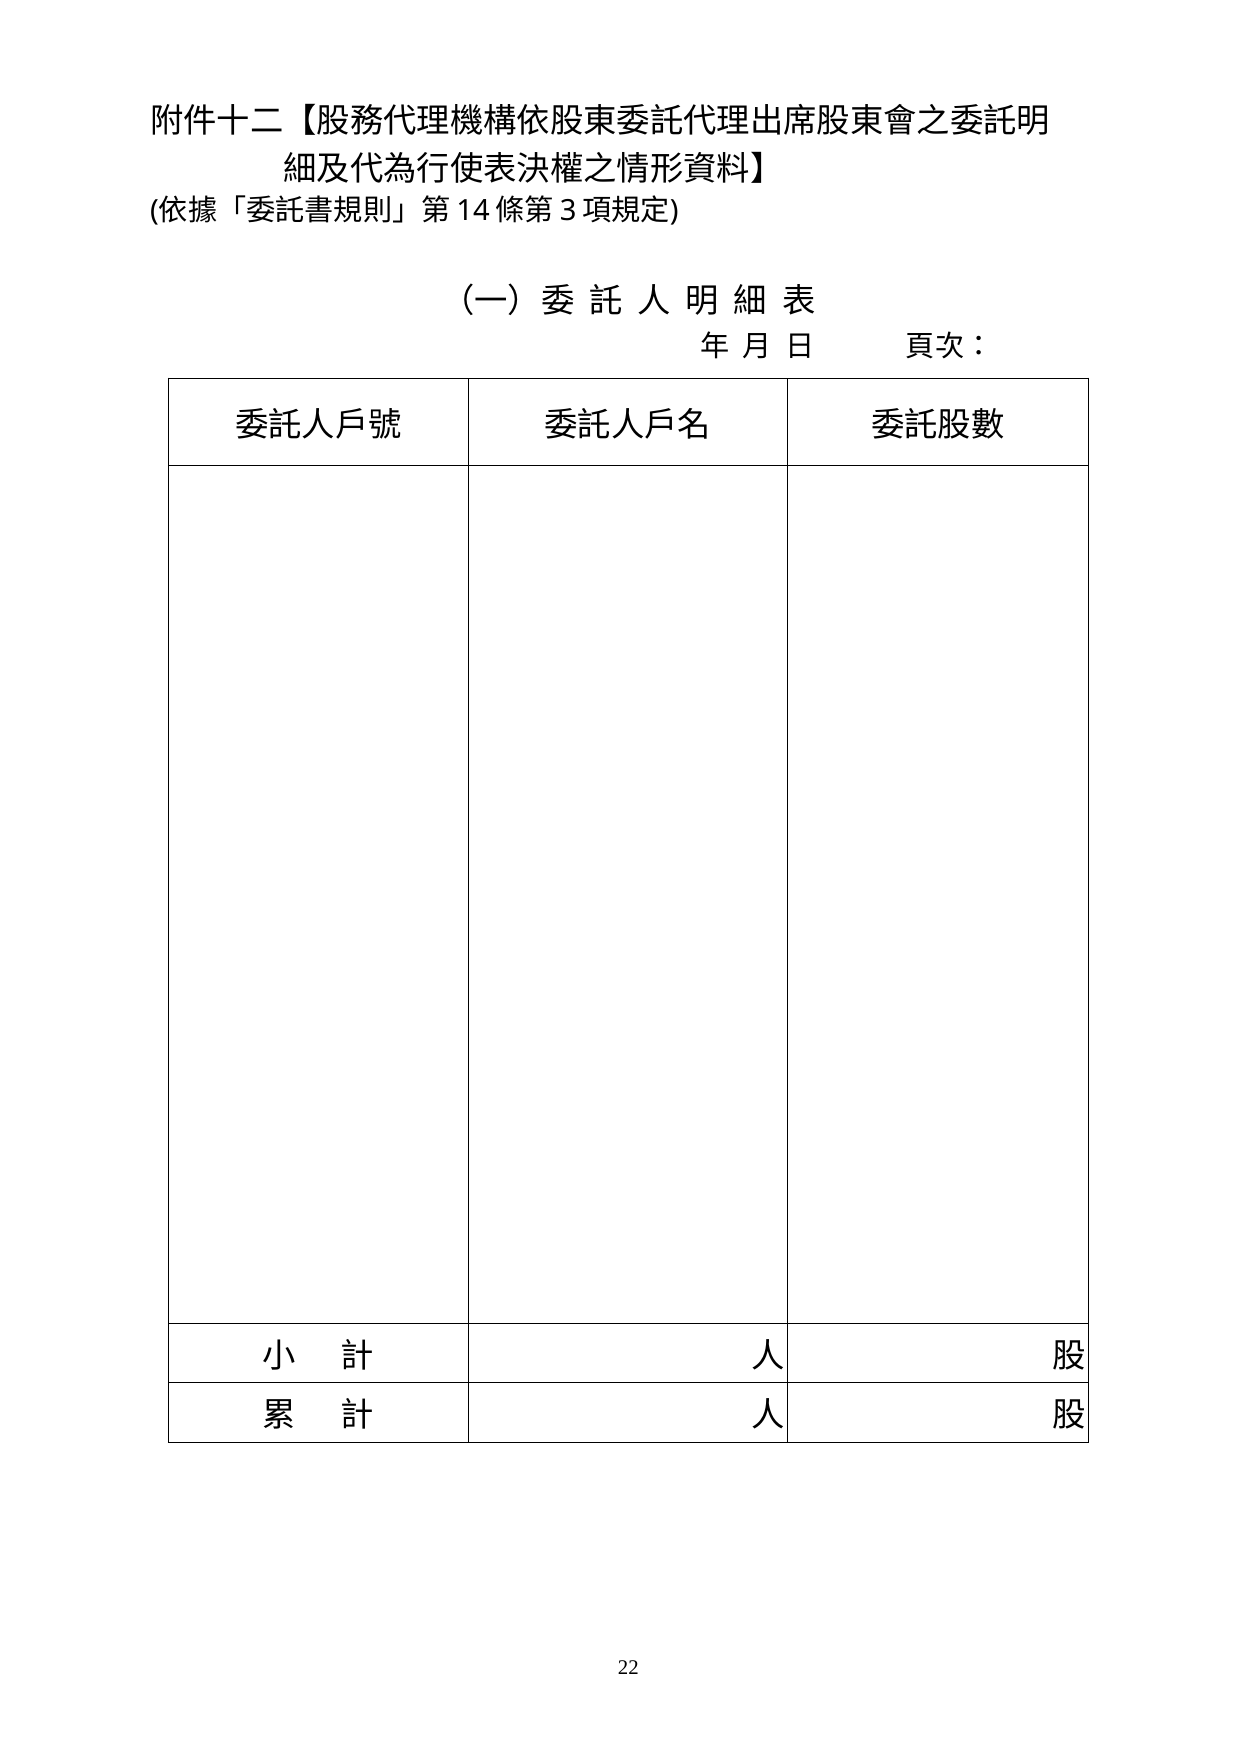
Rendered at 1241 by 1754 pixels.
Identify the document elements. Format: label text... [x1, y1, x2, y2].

table_header 委託人戶名 [469, 379, 787, 465]
table_cell 人 [469, 1324, 787, 1382]
text 年 月 日 頁次： [150, 321, 1106, 365]
table_header 委託股數 [788, 379, 1088, 465]
text (依據「委託書規則」第14條第3項規定) [150, 190, 1106, 228]
table_cell [788, 466, 1088, 1323]
table_cell 累 計 [169, 1383, 468, 1442]
table_cell 股 [788, 1383, 1088, 1442]
table_cell 人 [469, 1383, 787, 1442]
text （一）委 託 人 明 細 表 [150, 278, 1106, 321]
table_cell [169, 466, 468, 1323]
text 附件十二【股務代理機構依股東委託代理出席股東會之委託明細及代為行使表決權之情形資料】 [150, 94, 1050, 190]
table_cell 股 [788, 1324, 1088, 1382]
table_header 委託人戶號 [169, 379, 468, 465]
table_cell [469, 466, 787, 1323]
table_cell 小 計 [169, 1324, 468, 1382]
